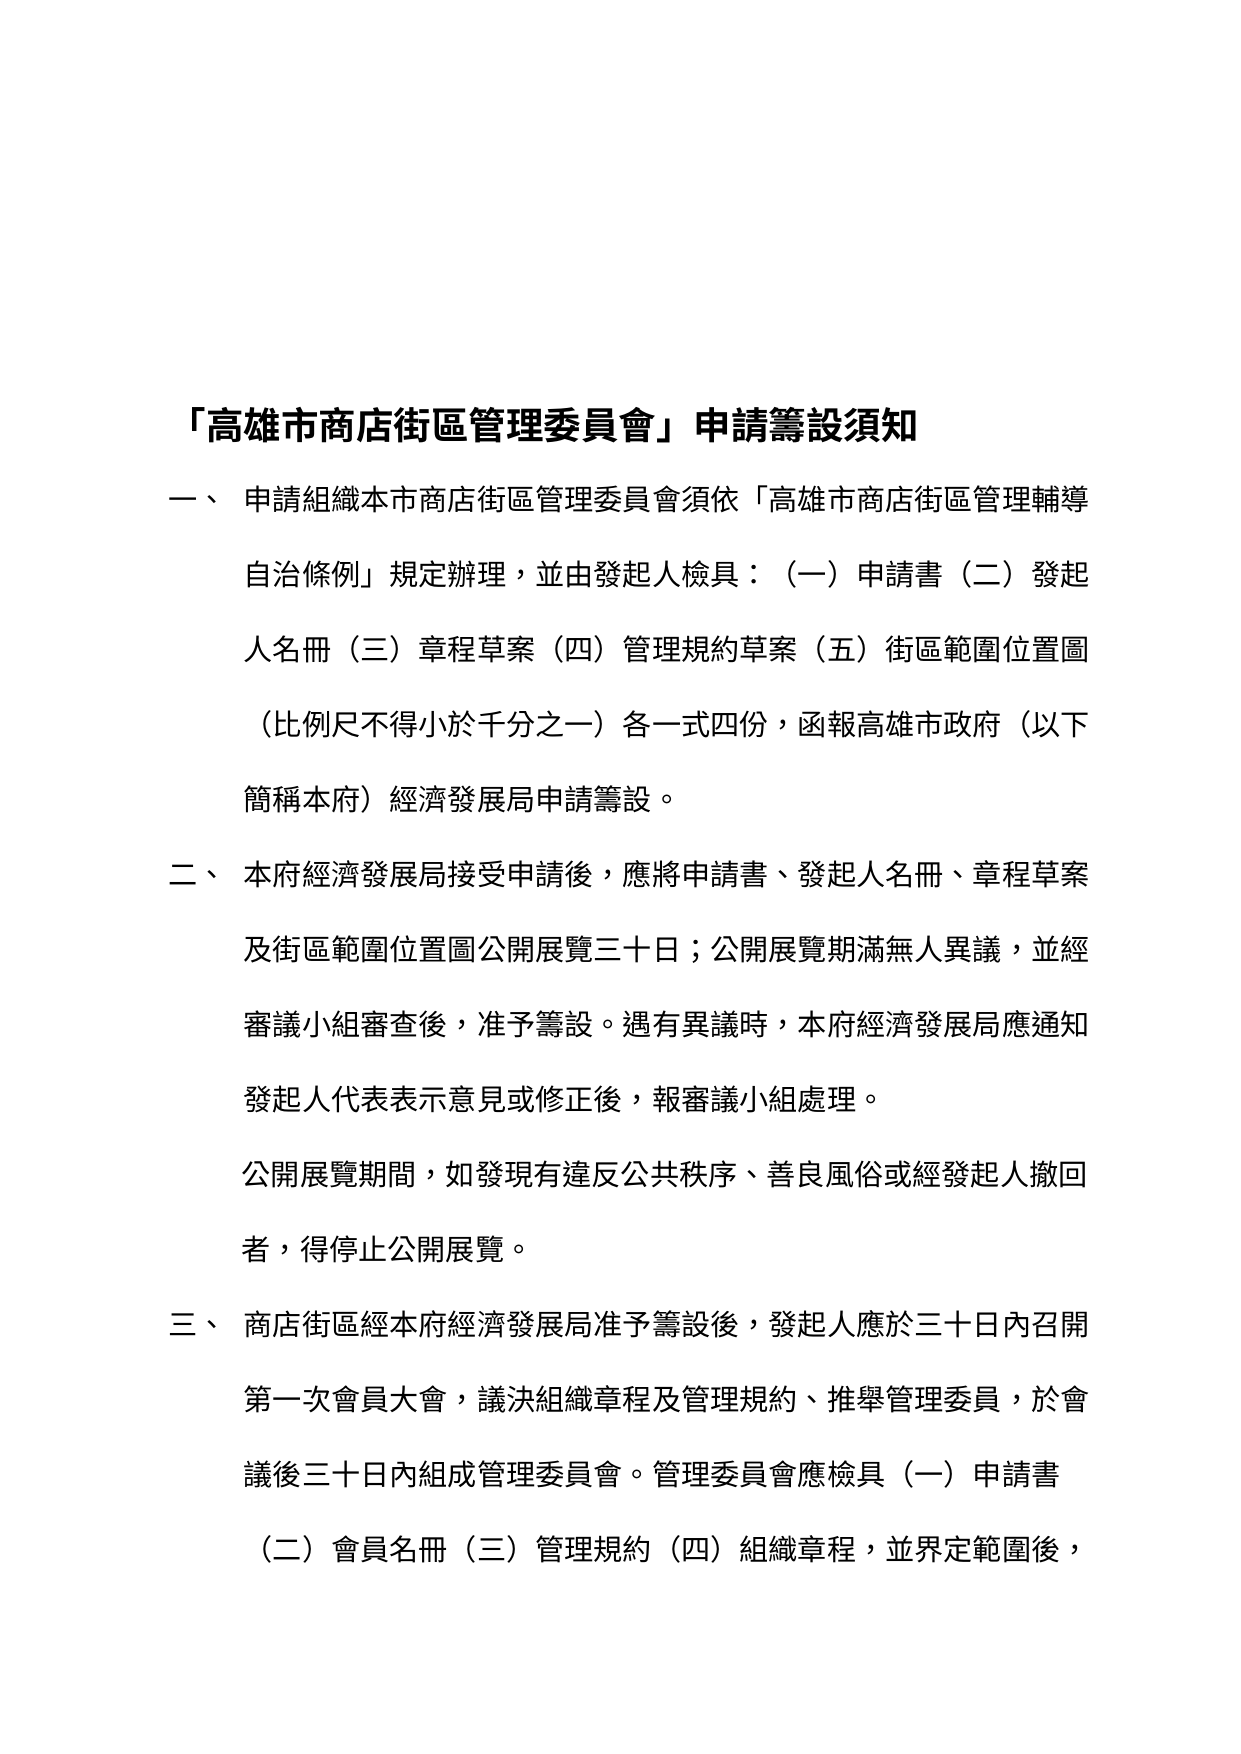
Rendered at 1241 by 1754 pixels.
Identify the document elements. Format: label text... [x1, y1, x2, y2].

list 申請組織本市商店街區管理委員會須依「高雄市商店街區管理輔導自治條例」規定辦理，並由發起人檢具：（一）申請書（二）發起人名冊（三）章程草案（四）管理規約草案（五）街區範圍位置圖（比例尺不得小於千分之一）各一式四份，函報高雄市政府（以下簡稱本府）經濟發展局申請籌設。 [168, 461, 1092, 836]
list 商店街區經本府經濟發展局准予籌設後，發起人應於三十日內召開第一次會員大會，議決組織章程及管理規約、推舉管理委員，於會議後三十日內組成管理委員會。管理委員會應檢具（一）申請書（二）會員名冊（三）管理規約（四）組織章程，並界定範圍後， [168, 1286, 1092, 1586]
list 本府經濟發展局接受申請後，應將申請書、發起人名冊、章程草案及街區範圍位置圖公開展覽三十日；公開展覽期滿無人異議，並經審議小組審查後，准予籌設。遇有異議時，本府經濟發展局應通知發起人代表表示意見或修正後，報審議小組處理。 [168, 836, 1092, 1136]
text 公開展覽期間，如發現有違反公共秩序、善良風俗或經發起人撤回者，得停止公開展覽。 [241, 1136, 1092, 1286]
text 「高雄市商店街區管理委員會」申請籌設須知 [168, 386, 1092, 461]
